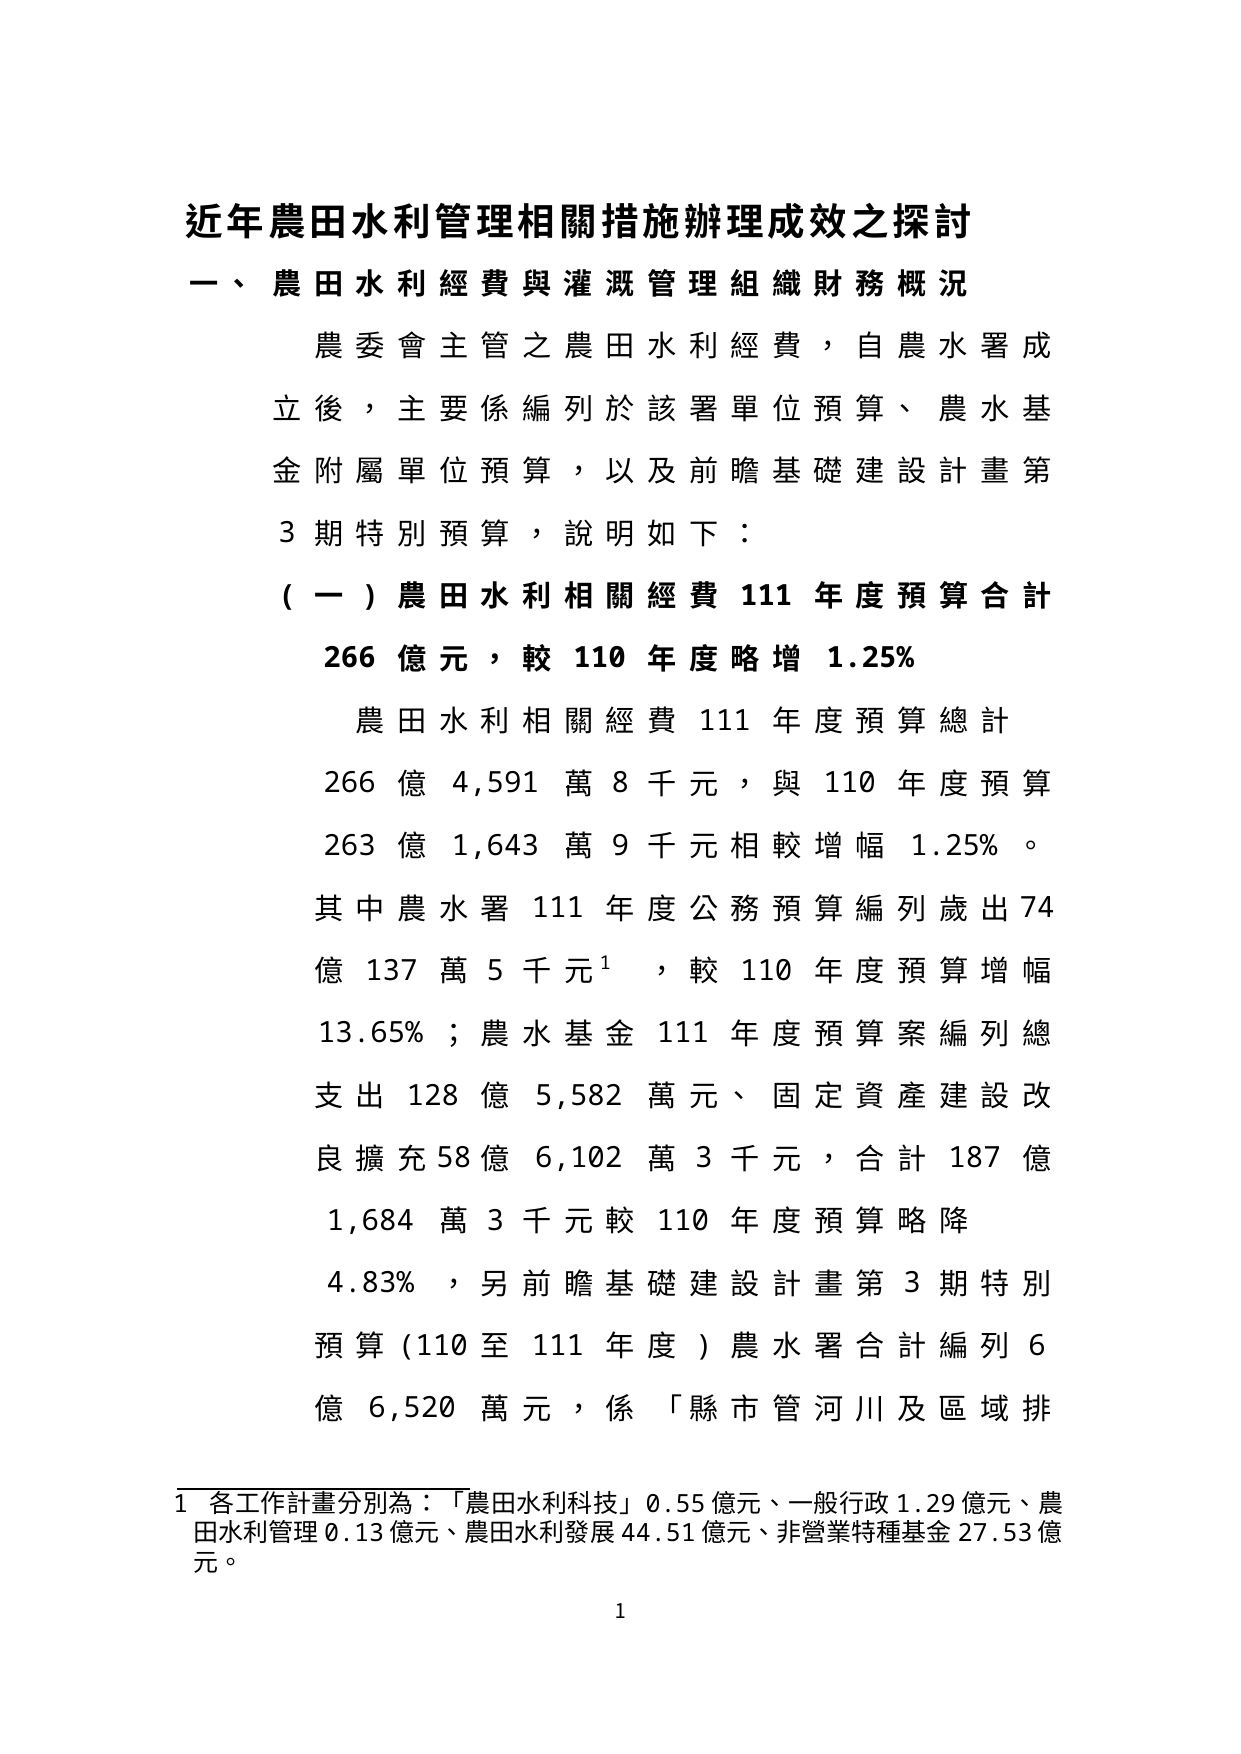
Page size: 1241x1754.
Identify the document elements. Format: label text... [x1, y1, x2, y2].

text 各工作計畫分別為：「農田水利科技」0.55億元、一般行政1.29億元、農田水利管理0.13億元、農田水利發展44.51億元、非營業特種基金27.53億元。 [173, 1489, 1063, 1577]
text (一)農田水利相關經費111年度預算合計266億元，較110年度略增1.25% [242, 552, 1058, 677]
text 近年農田水利管理相關措施辦理成效之探討 [183, 177, 1058, 240]
text 農田水利相關經費111年度預算總計266億4,591萬8千元，與110年度預算263億1,643萬9千元相較增幅1.25%。其中農水署111年度公務預算編列歲出74億137萬5千元，較110年度預算增幅13.65%；農水基金111年度預算案編列總支出128億5,582萬元、固定資產建設改良擴充58億6,102萬3千元，合計187億1,684萬3千元較110年度預算略降4.83%，另前瞻基礎建設計畫第3期特別預算(110至111年度)農水署合計編列6億6,520萬元，係「縣市管河川及區域排 [271, 677, 1058, 1427]
text 一、農田水利經費與灌溉管理組織財務概況 [183, 240, 1058, 302]
text 農委會主管之農田水利經費，自農水署成立後，主要係編列於該署單位預算、農水基金附屬單位預算，以及前瞻基礎建設計畫第3期特別預算，說明如下： [242, 302, 1058, 552]
